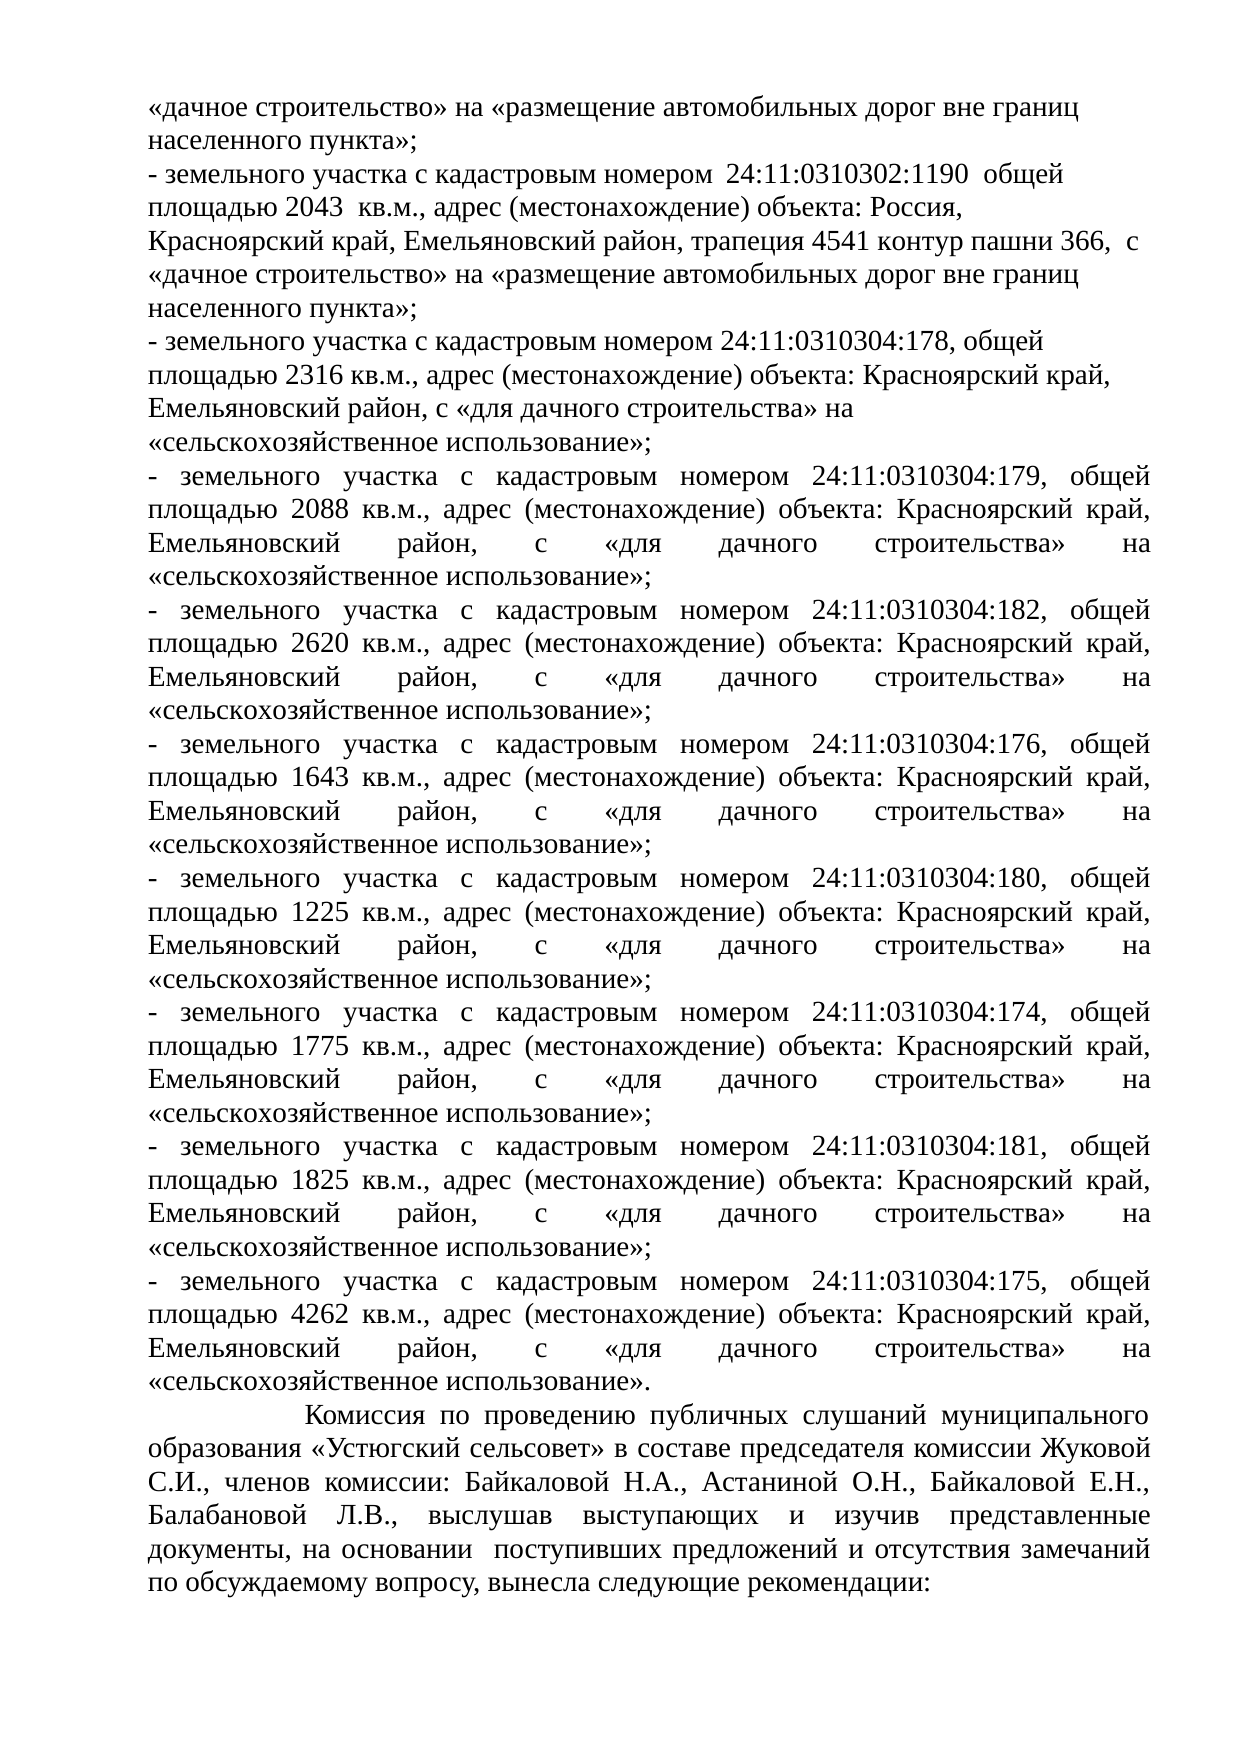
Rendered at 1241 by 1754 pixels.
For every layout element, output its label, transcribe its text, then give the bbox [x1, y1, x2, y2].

text - земельного участка с кадастровым номером 24:11:0310304:179, общей площадью 2088 кв.м., адрес (местонахождение) объекта: Красноярский край, Емельяновский район, с «для дачного строительства» на «сельскохозяйственное использование»; [148, 458, 1151, 592]
text - земельного участка с кадастровым номером 24:11:0310304:176, общей площадью 1643 кв.м., адрес (местонахождение) объекта: Красноярский край, Емельяновский район, с «для дачного строительства» на «сельскохозяйственное использование»; [148, 726, 1151, 860]
text «дачное строительство» на «размещение автомобильных дорог вне границ населенного пункта»; [148, 89, 1151, 156]
text - земельного участка с кадастровым номером 24:11:0310304:182, общей площадью 2620 кв.м., адрес (местонахождение) объекта: Красноярский край, Емельяновский район, с «для дачного строительства» на «сельскохозяйственное использование»; [148, 592, 1151, 726]
text - земельного участка с кадастровым номером 24:11:0310304:180, общей площадью 1225 кв.м., адрес (местонахождение) объекта: Красноярский край, Емельяновский район, с «для дачного строительства» на «сельскохозяйственное использование»; [148, 860, 1151, 994]
text - земельного участка с кадастровым номером 24:11:0310304:174, общей площадью 1775 кв.м., адрес (местонахождение) объекта: Красноярский край, Емельяновский район, с «для дачного строительства» на «сельскохозяйственное использование»; [148, 994, 1151, 1128]
text Комиссия по проведению публичных слушаний муниципального образования «Устюгский сельсовет» в составе председателя комиссии Жуковой С.И., членов комиссии: Байкаловой Н.А., Астаниной О.Н., Байкаловой Е.Н., Балабановой Л.В., выслушав выступающих и изучив представленные документы, на основании поступивших предложений и отсутствия замечаний по обсуждаемому вопросу, вынесла следующие рекомендации: [148, 1397, 1151, 1598]
text - земельного участка с кадастровым номером 24:11:0310302:1190 общей площадью 2043 кв.м., адрес (местонахождение) объекта: Россия, Красноярский край, Емельяновский район, трапеция 4541 контур пашни 366, с «дачное строительство» на «размещение автомобильных дорог вне границ населенного пункта»; [148, 156, 1151, 323]
text - земельного участка с кадастровым номером 24:11:0310304:178, общей площадью 2316 кв.м., адрес (местонахождение) объекта: Красноярский край, Емельяновский район, с «для дачного строительства» на «сельскохозяйственное использование»; [148, 323, 1151, 458]
text - земельного участка с кадастровым номером 24:11:0310304:181, общей площадью 1825 кв.м., адрес (местонахождение) объекта: Красноярский край, Емельяновский район, с «для дачного строительства» на «сельскохозяйственное использование»; [148, 1128, 1151, 1263]
text - земельного участка с кадастровым номером 24:11:0310304:175, общей площадью 4262 кв.м., адрес (местонахождение) объекта: Красноярский край, Емельяновский район, с «для дачного строительства» на «сельскохозяйственное использование». [148, 1263, 1151, 1397]
